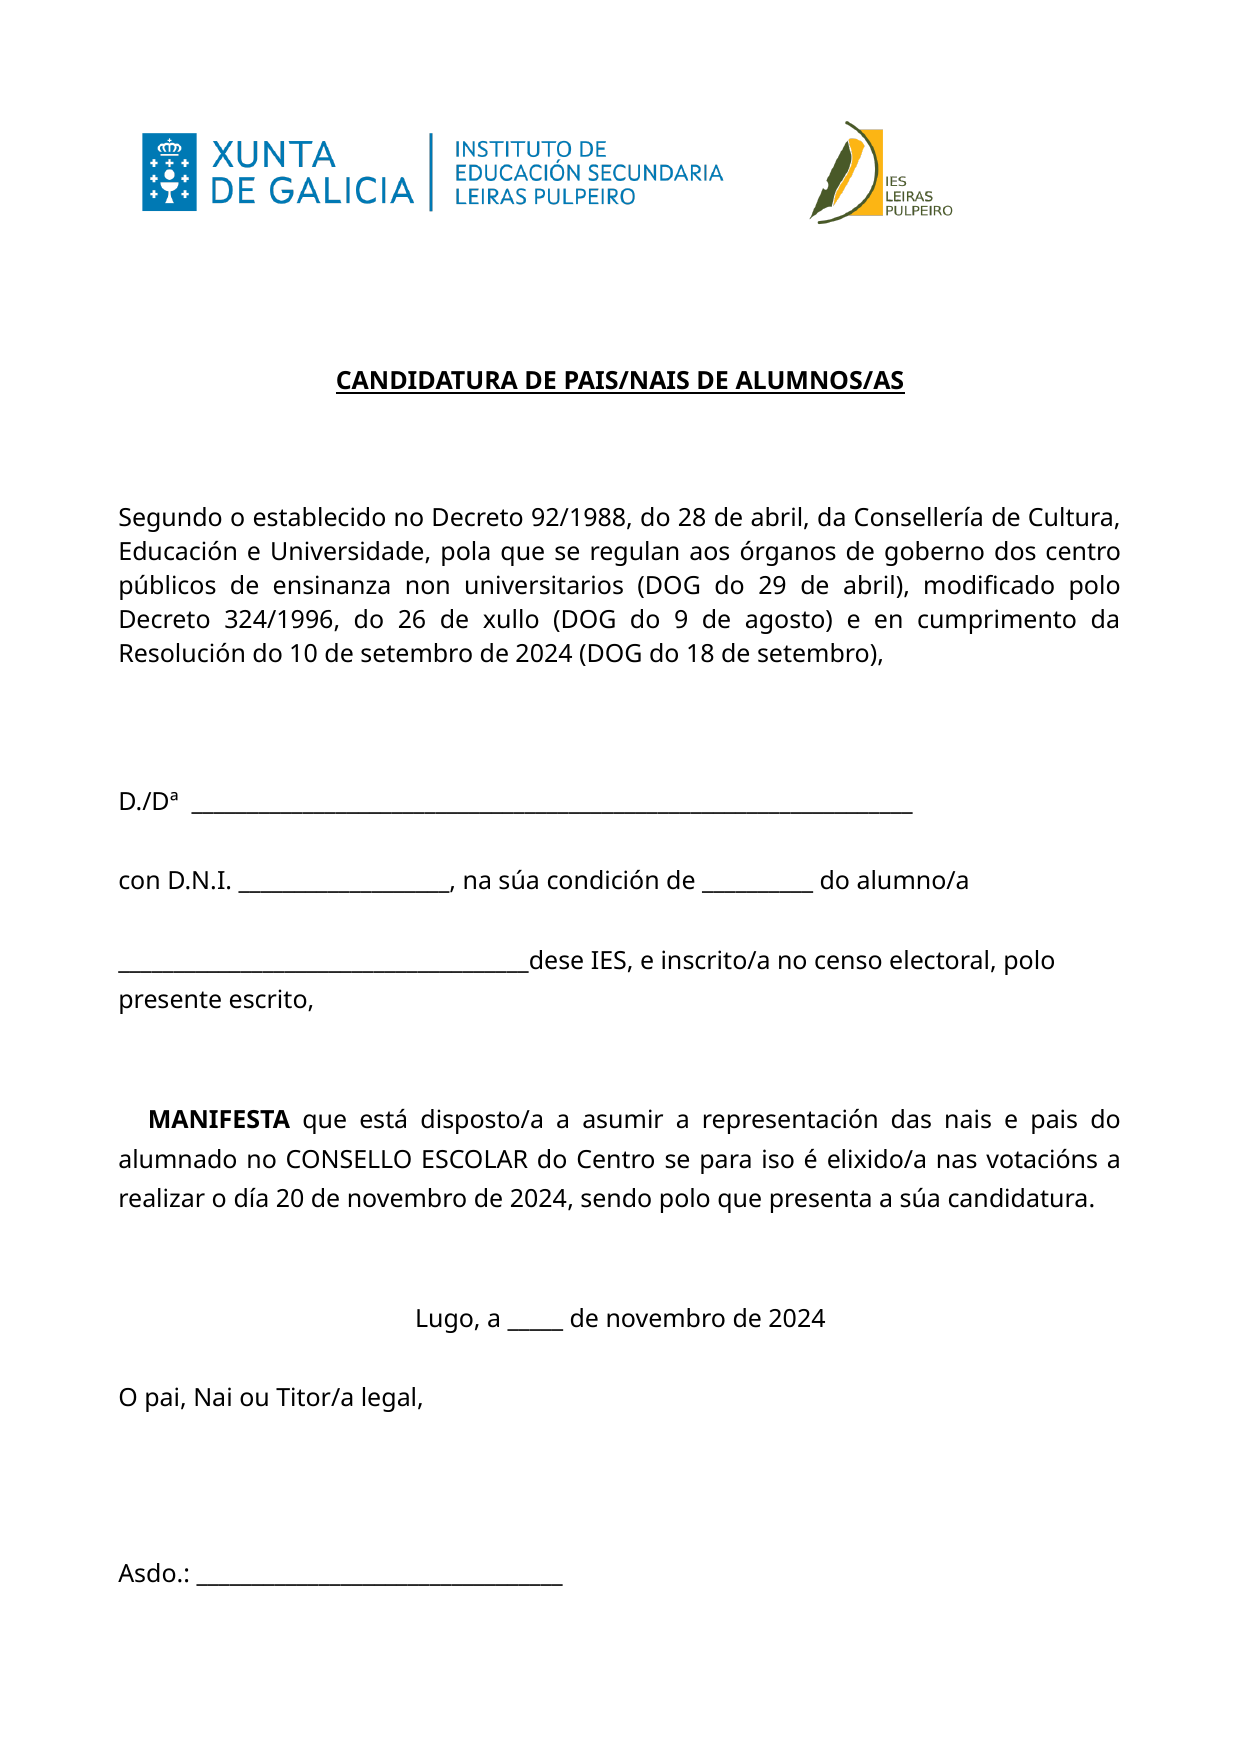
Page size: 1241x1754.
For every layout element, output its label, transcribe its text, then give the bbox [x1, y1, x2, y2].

text Asdo.: _________________________________ [118, 1556, 1122, 1590]
text CANDIDATURA DE PAIS/NAIS DE ALUMNOS/AS [118, 363, 1122, 397]
text _____________________________________dese IES, e inscrito/a no censo electoral, polo presente escrito, [118, 942, 1122, 1016]
text D./Dª _________________________________________________________________ [118, 783, 1122, 817]
text Segundo o establecido no Decreto 92/1988, do 28 de abril, da Consellería de Cultura, Educación e Universidade, pola que se regulan aos órganos de goberno dos centro públicos de ensinanza non universitarios (DOG do 29 de abril), modificado polo Decreto 324/1996, do 26 de xullo (DOG do 9 de agosto) e en cumprimento da Resolución do 10 de setembro de 2024 (DOG do 18 de setembro), [118, 499, 1122, 669]
text MANIFESTA que está disposto/a a asumir a representación das nais e pais do alumnado no CONSELLO ESCOLAR do Centro se para iso é elixido/a nas votacións a realizar o día 20 de novembro de 2024, sendo polo que presenta a súa candidatura. [118, 1101, 1122, 1215]
picture [118, 118, 1123, 227]
text con D.N.I. ___________________, na súa condición de __________ do alumno/a [118, 863, 1122, 897]
text O pai, Nai ou Titor/a legal, [118, 1380, 1122, 1414]
text Lugo, a _____ de novembro de 2024 [118, 1300, 1122, 1334]
